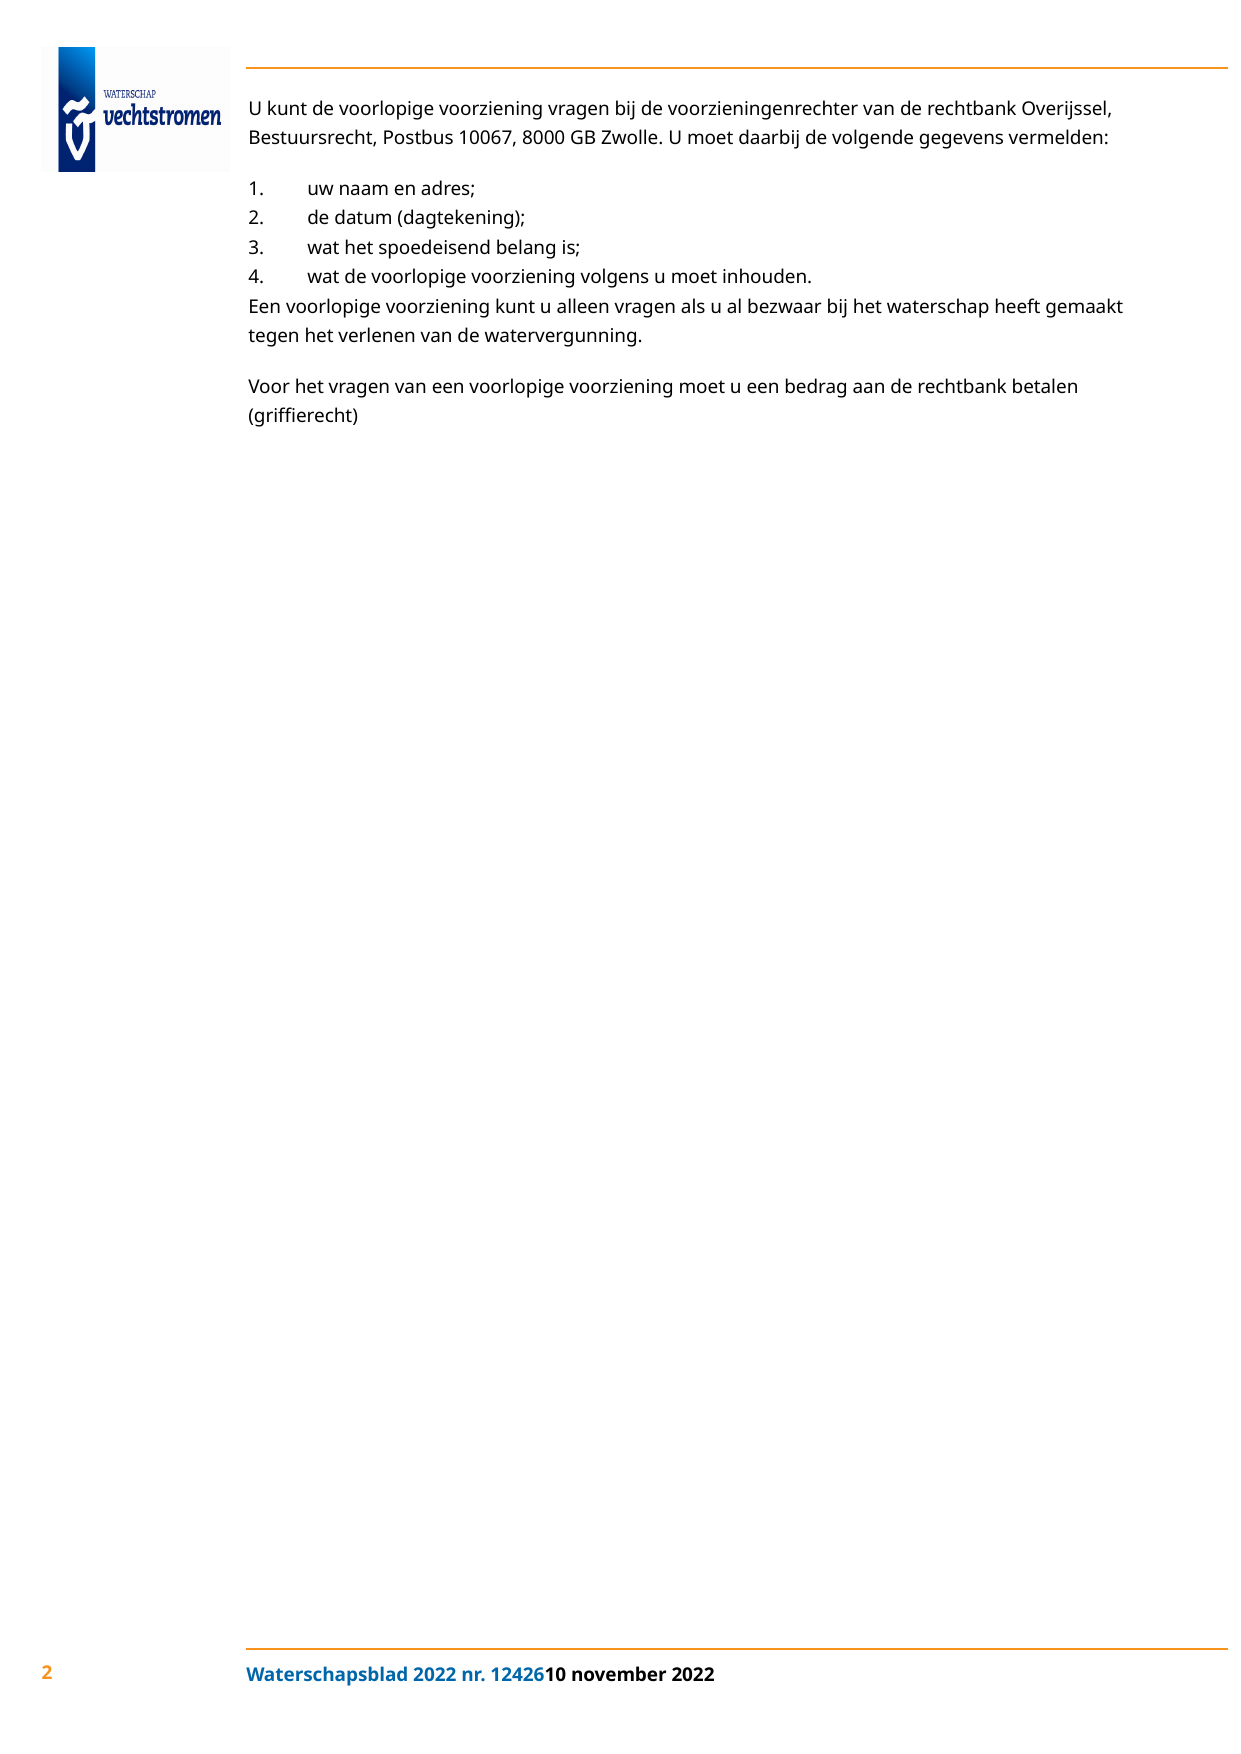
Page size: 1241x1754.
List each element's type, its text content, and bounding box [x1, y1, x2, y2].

text Voor het vragen van een voorlopige voorziening moet u een bedrag aan de rechtbank betalen (griffierecht) [248, 373, 1152, 428]
picture [41, 47, 231, 172]
list wat de voorlopige voorziening volgens u moet inhouden. [248, 263, 1152, 289]
list wat het spoedeisend belang is; [248, 234, 1152, 260]
list de datum (dagtekening); [248, 204, 1152, 230]
text Een voorlopige voorziening kunt u alleen vragen als u al bezwaar bij het waterschap heeft gemaakt tegen het verlenen van de watervergunning. [248, 293, 1152, 348]
text U kunt de voorlopige voorziening vragen bij de voorzieningenrechter van de rechtbank Overijssel, Bestuursrecht, Postbus 10067, 8000 GB Zwolle. U moet daarbij de volgende gegevens vermelden: [248, 95, 1152, 150]
list uw naam en adres; [248, 175, 1152, 201]
